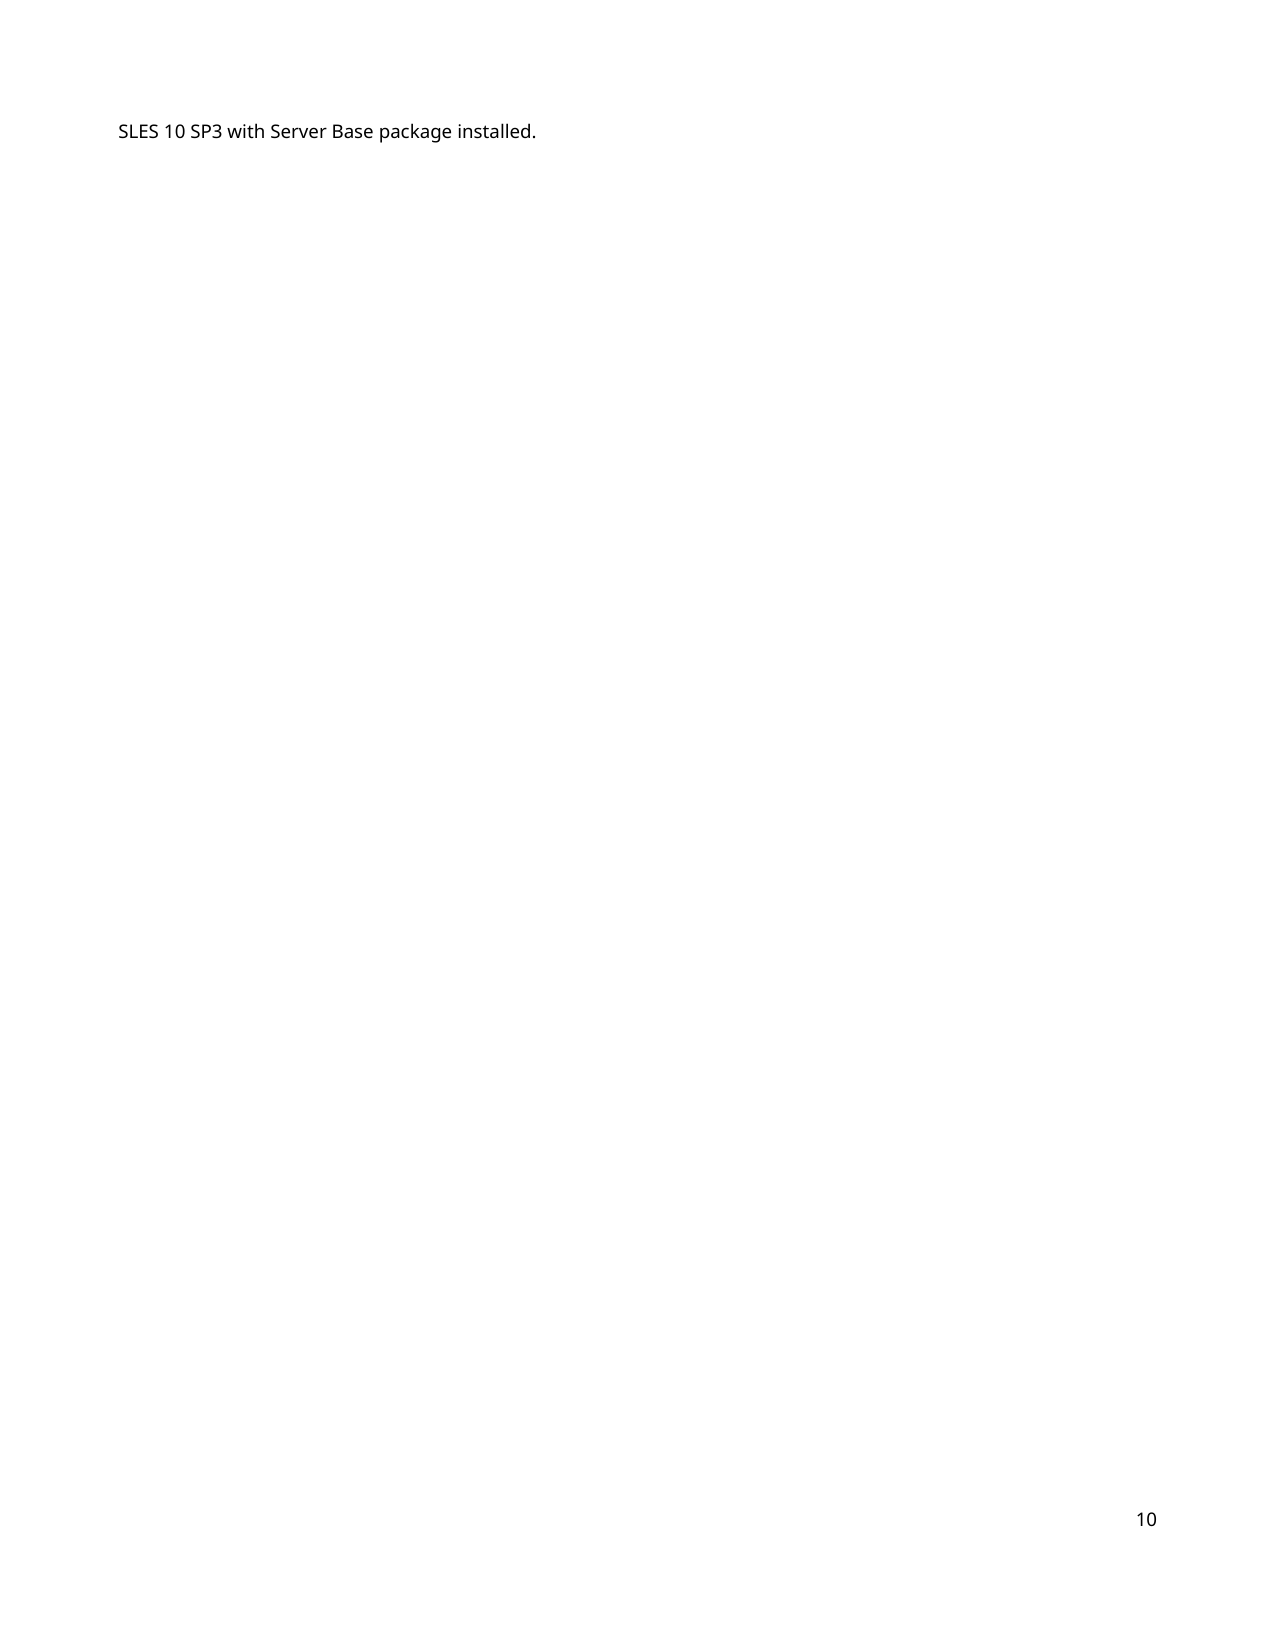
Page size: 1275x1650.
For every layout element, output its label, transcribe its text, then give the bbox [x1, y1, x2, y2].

text SLES 10 SP3 with Server Base package installed. [118, 118, 1157, 144]
